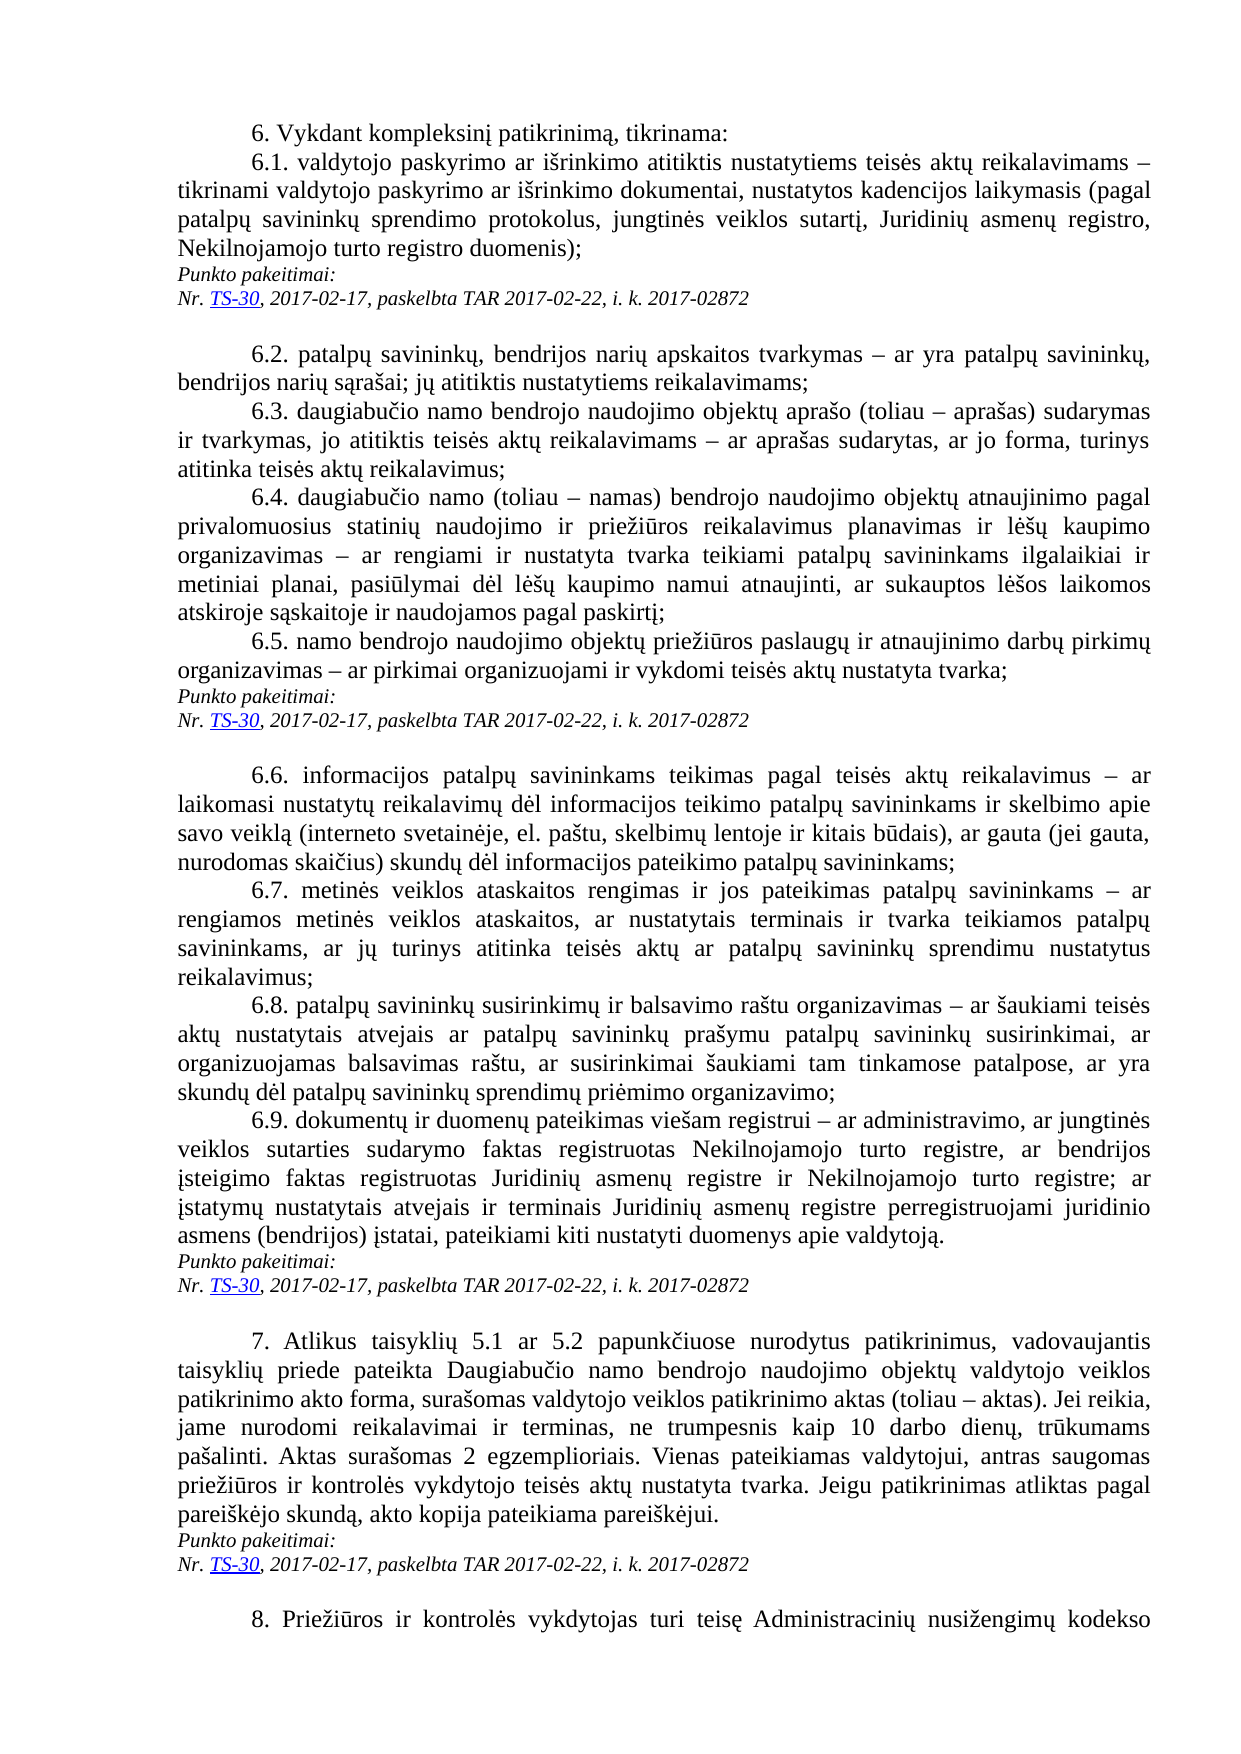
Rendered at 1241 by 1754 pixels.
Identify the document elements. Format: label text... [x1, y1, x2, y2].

text Punkto pakeitimai: [177, 262, 1152, 286]
text 6.3. daugiabučio namo bendrojo naudojimo objektų aprašo (toliau – aprašas) sudarymas ir tvarkymas, jo atitiktis teisės aktų reikalavimams – ar aprašas sudarytas, ar jo forma, turinys atitinka teisės aktų reikalavimus; [177, 396, 1152, 482]
text Punkto pakeitimai: [177, 1249, 1152, 1273]
text Nr. TS-30, 2017-02-17, paskelbta TAR 2017-02-22, i. k. 2017-02872 [177, 1552, 1152, 1576]
text 6.2. patalpų savininkų, bendrijos narių apskaitos tvarkymas – ar yra patalpų savininkų, bendrijos narių sąrašai; jų atitiktis nustatytiems reikalavimams; [177, 339, 1152, 396]
text 8. Priežiūros ir kontrolės vykdytojas turi teisę Administracinių nusižengimų kodekso [177, 1604, 1152, 1633]
text 6.5. namo bendrojo naudojimo objektų priežiūros paslaugų ir atnaujinimo darbų pirkimų organizavimas – ar pirkimai organizuojami ir vykdomi teisės aktų nustatyta tvarka; [177, 626, 1152, 684]
text Punkto pakeitimai: [177, 684, 1152, 708]
text 6.7. metinės veiklos ataskaitos rengimas ir jos pateikimas patalpų savininkams – ar rengiamos metinės veiklos ataskaitos, ar nustatytais terminais ir tvarka teikiamos patalpų savininkams, ar jų turinys atitinka teisės aktų ar patalpų savininkų sprendimu nustatytus reikalavimus; [177, 876, 1152, 991]
text Punkto pakeitimai: [177, 1527, 1152, 1552]
text 6.4. daugiabučio namo (toliau – namas) bendrojo naudojimo objektų atnaujinimo pagal privalomuosius statinių naudojimo ir priežiūros reikalavimus planavimas ir lėšų kaupimo organizavimas – ar rengiami ir nustatyta tvarka teikiami patalpų savininkams ilgalaikiai ir metiniai planai, pasiūlymai dėl lėšų kaupimo namui atnaujinti, ar sukauptos lėšos laikomos atskiroje sąskaitoje ir naudojamos pagal paskirtį; [177, 482, 1152, 626]
text 6.8. patalpų savininkų susirinkimų ir balsavimo raštu organizavimas – ar šaukiami teisės aktų nustatytais atvejais ar patalpų savininkų prašymu patalpų savininkų susirinkimai, ar organizuojamas balsavimas raštu, ar susirinkimai šaukiami tam tinkamose patalpose, ar yra skundų dėl patalpų savininkų sprendimų priėmimo organizavimo; [177, 991, 1152, 1106]
text 6.1. valdytojo paskyrimo ar išrinkimo atitiktis nustatytiems teisės aktų reikalavimams – tikrinami valdytojo paskyrimo ar išrinkimo dokumentai, nustatytos kadencijos laikymasis (pagal patalpų savininkų sprendimo protokolus, jungtinės veiklos sutartį, Juridinių asmenų registro, Nekilnojamojo turto registro duomenis); [177, 147, 1152, 262]
text Nr. TS-30, 2017-02-17, paskelbta TAR 2017-02-22, i. k. 2017-02872 [177, 708, 1152, 732]
text 6.9. dokumentų ir duomenų pateikimas viešam registrui – ar administravimo, ar jungtinės veiklos sutarties sudarymo faktas registruotas Nekilnojamojo turto registre, ar bendrijos įsteigimo faktas registruotas Juridinių asmenų registre ir Nekilnojamojo turto registre; ar įstatymų nustatytais atvejais ir terminais Juridinių asmenų registre perregistruojami juridinio asmens (bendrijos) įstatai, pateikiami kiti nustatyti duomenys apie valdytoją. [177, 1106, 1152, 1249]
text 6.6. informacijos patalpų savininkams teikimas pagal teisės aktų reikalavimus – ar laikomasi nustatytų reikalavimų dėl informacijos teikimo patalpų savininkams ir skelbimo apie savo veiklą (interneto svetainėje, el. paštu, skelbimų lentoje ir kitais būdais), ar gauta (jei gauta, nurodomas skaičius) skundų dėl informacijos pateikimo patalpų savininkams; [177, 761, 1152, 876]
text 6. Vykdant kompleksinį patikrinimą, tikrinama: [177, 118, 1152, 147]
text 7. Atlikus taisyklių 5.1 ar 5.2 papunkčiuose nurodytus patikrinimus, vadovaujantis taisyklių priede pateikta Daugiabučio namo bendrojo naudojimo objektų valdytojo veiklos patikrinimo akto forma, surašomas valdytojo veiklos patikrinimo aktas (toliau – aktas). Jei reikia, jame nurodomi reikalavimai ir terminas, ne trumpesnis kaip 10 darbo dienų, trūkumams pašalinti. Aktas surašomas 2 egzemplioriais. Vienas pateikiamas valdytojui, antras saugomas priežiūros ir kontrolės vykdytojo teisės aktų nustatyta tvarka. Jeigu patikrinimas atliktas pagal pareiškėjo skundą, akto kopija pateikiama pareiškėjui. [177, 1326, 1152, 1527]
text Nr. TS-30, 2017-02-17, paskelbta TAR 2017-02-22, i. k. 2017-02872 [177, 286, 1152, 310]
text Nr. TS-30, 2017-02-17, paskelbta TAR 2017-02-22, i. k. 2017-02872 [177, 1273, 1152, 1297]
